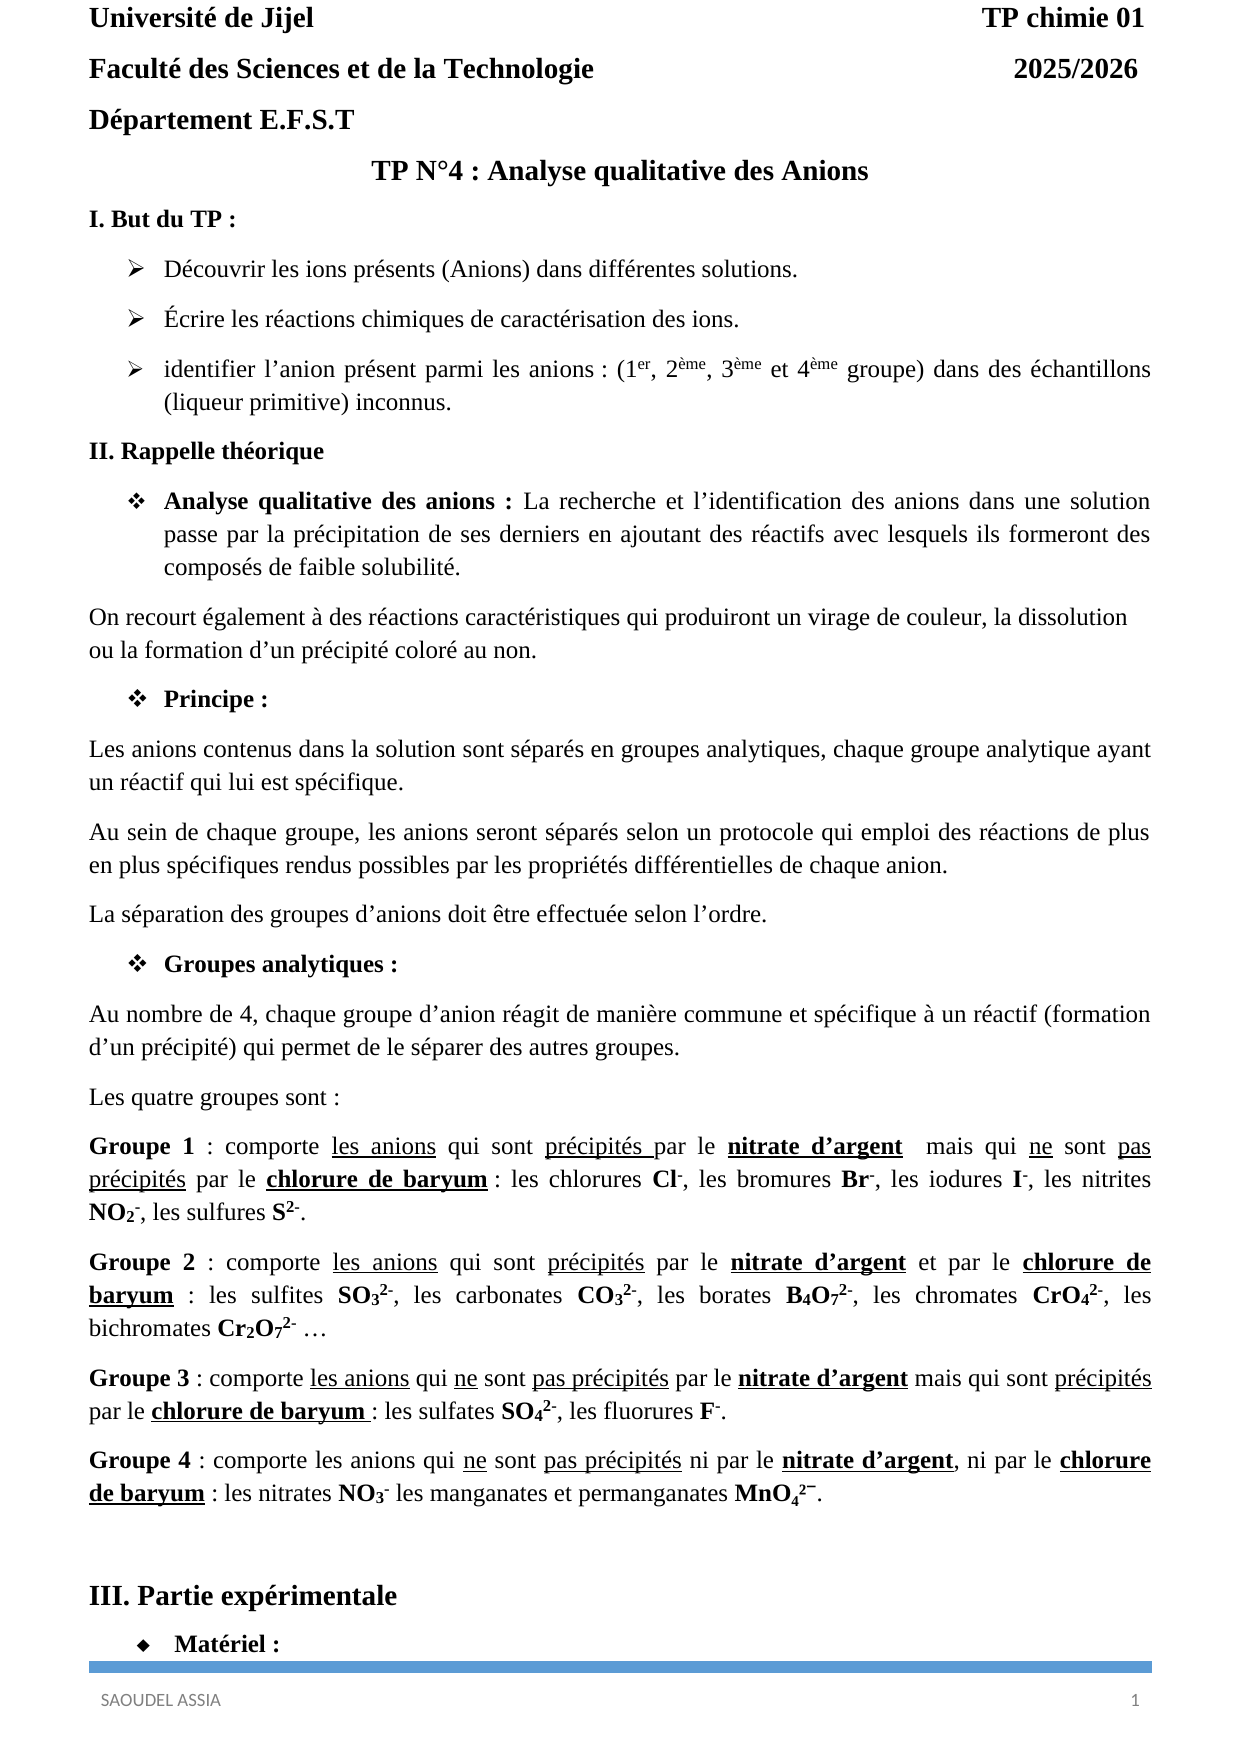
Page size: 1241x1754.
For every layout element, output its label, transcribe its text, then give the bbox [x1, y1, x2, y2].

text III. Partie expérimentale [89, 1578, 1152, 1611]
text Groupe 2 : comporte les anions qui sont précipités par le nitrate d’argent et par le chlorure de baryum : les sulfites SO32-, les carbonates CO32-, les borates B4O72-, les chromates CrO42-, les bichromates Cr2O72- … [89, 1247, 1152, 1342]
list Analyse qualitative des anions : La recherche et l’identification des anions dans une solution passe par la précipitation de ses derniers en ajoutant des réactifs avec lesquels ils formeront des composés de faible solubilité. [126, 486, 1152, 581]
list Groupes analytiques : [126, 949, 1152, 978]
text Université de Jijel TP chimie 01 [89, 0, 1152, 33]
text Au sein de chaque groupe, les anions seront séparés selon un protocole qui emploi des réactions de plus en plus spécifiques rendus possibles par les propriétés différentielles de chaque anion. [89, 817, 1152, 879]
list Principe : [126, 684, 1152, 713]
text Groupe 3 : comporte les anions qui ne sont pas précipités par le nitrate d’argent mais qui sont précipités par le chlorure de baryum : les sulfates SO42-, les fluorures F-. [89, 1363, 1152, 1424]
list Découvrir les ions présents (Anions) dans différentes solutions. [126, 254, 1152, 283]
list identifier l’anion présent parmi les anions : (1er, 2ème, 3ème et 4ème groupe) dans des échantillons (liqueur primitive) inconnus. [126, 354, 1152, 415]
text La séparation des groupes d’anions doit être effectuée selon l’ordre. [89, 899, 1152, 928]
text Au nombre de 4, chaque groupe d’anion réagit de manière commune et spécifique à un réactif (formation d’un précipité) qui permet de le séparer des autres groupes. [89, 999, 1152, 1061]
text II. Rappelle théorique [89, 436, 1152, 465]
text Les anions contenus dans la solution sont séparés en groupes analytiques, chaque groupe analytique ayant un réactif qui lui est spécifique. [89, 734, 1152, 796]
text Les quatre groupes sont : [89, 1082, 1152, 1110]
text TP N°4 : Analyse qualitative des Anions [89, 153, 1152, 187]
text Faculté des Sciences et de la Technologie 2025/2026 [89, 51, 1152, 85]
text I. But du TP : [89, 204, 1152, 233]
text Groupe 1 : comporte les anions qui sont précipités par le nitrate d’argent mais qui ne sont pas précipités par le chlorure de baryum : les chlorures Cl-, les bromures Br-, les iodures I-, les nitrites NO2-, les sulfures S2-. [89, 1131, 1152, 1226]
list Matériel : [137, 1629, 1152, 1658]
text Groupe 4 : comporte les anions qui ne sont pas précipités ni par le nitrate d’argent, ni par le chlorure de baryum : les nitrates NO3- les manganates et permanganates MnO₄²⁻. [89, 1446, 1152, 1507]
text Département E.F.S.T [89, 102, 1152, 136]
text On recourt également à des réactions caractéristiques qui produiront un virage de couleur, la dissolution ou la formation d’un précipité coloré au non. [89, 602, 1152, 663]
list Écrire les réactions chimiques de caractérisation des ions. [126, 304, 1152, 333]
